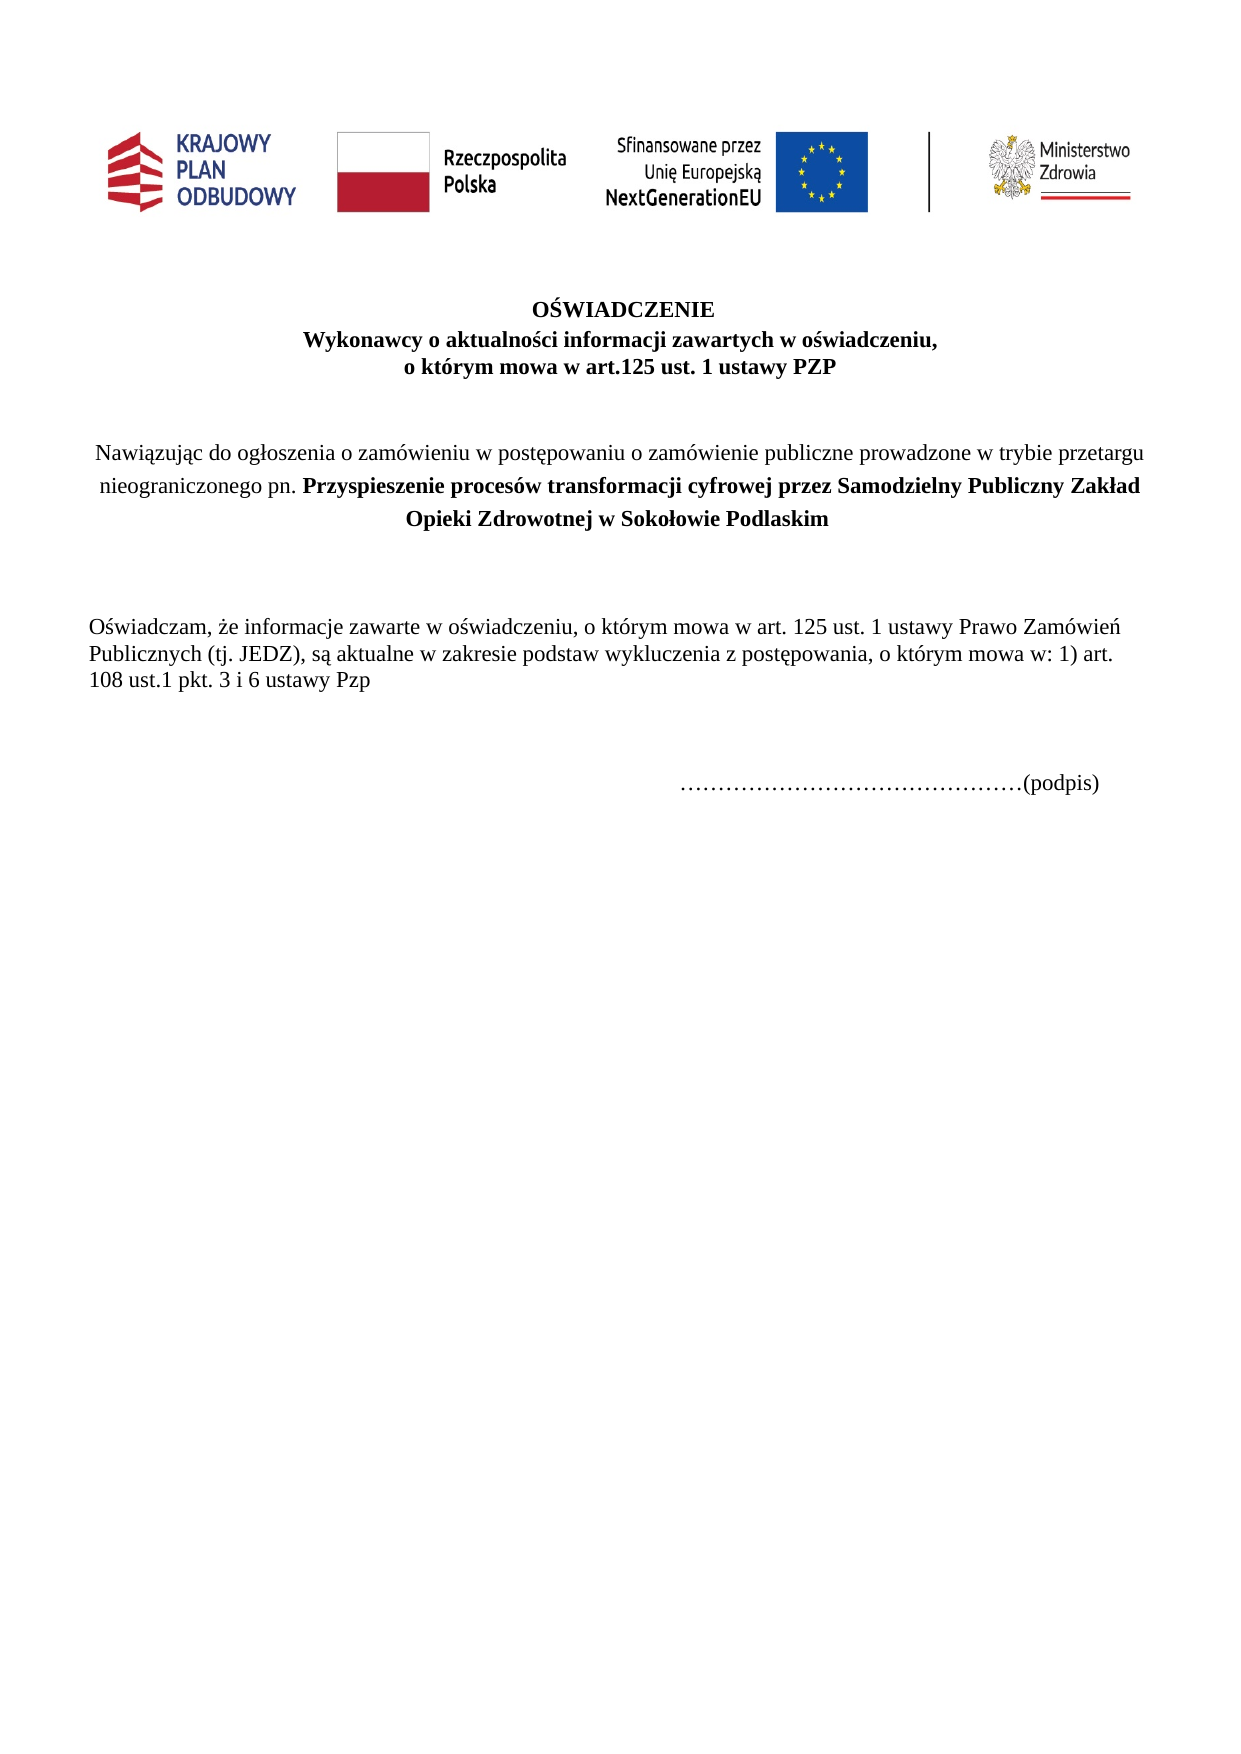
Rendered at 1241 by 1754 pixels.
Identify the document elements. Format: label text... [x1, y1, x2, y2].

text ………………………………………(podpis) [88, 769, 1152, 903]
text Oświadczam, że informacje zawarte w oświadczeniu, o którym mowa w art. 125 ust. 1 ustawy Prawo Zamówień Publicznych (tj. JEDZ), są aktualne w zakresie podstaw wykluczenia z postępowania, o którym mowa w: 1) art. 108 ust.1 pkt. 3 i 6 ustawy Pzp [88, 613, 1152, 692]
text Nawiązując do ogłoszenia o zamówieniu w postępowaniu o zamówienie publiczne prowadzone w trybie przetargu nieograniczonego pn. Przyspieszenie procesów transformacji cyfrowej przez Samodzielny Publiczny Zakład Opieki Zdrowotnej w Sokołowie Podlaskim [88, 439, 1152, 531]
text Wykonawcy o aktualności informacji zawartych w oświadczeniu, o którym mowa w art.125 ust. 1 ustawy PZP [88, 327, 1152, 379]
text OŚWIADCZENIE [88, 236, 1152, 323]
